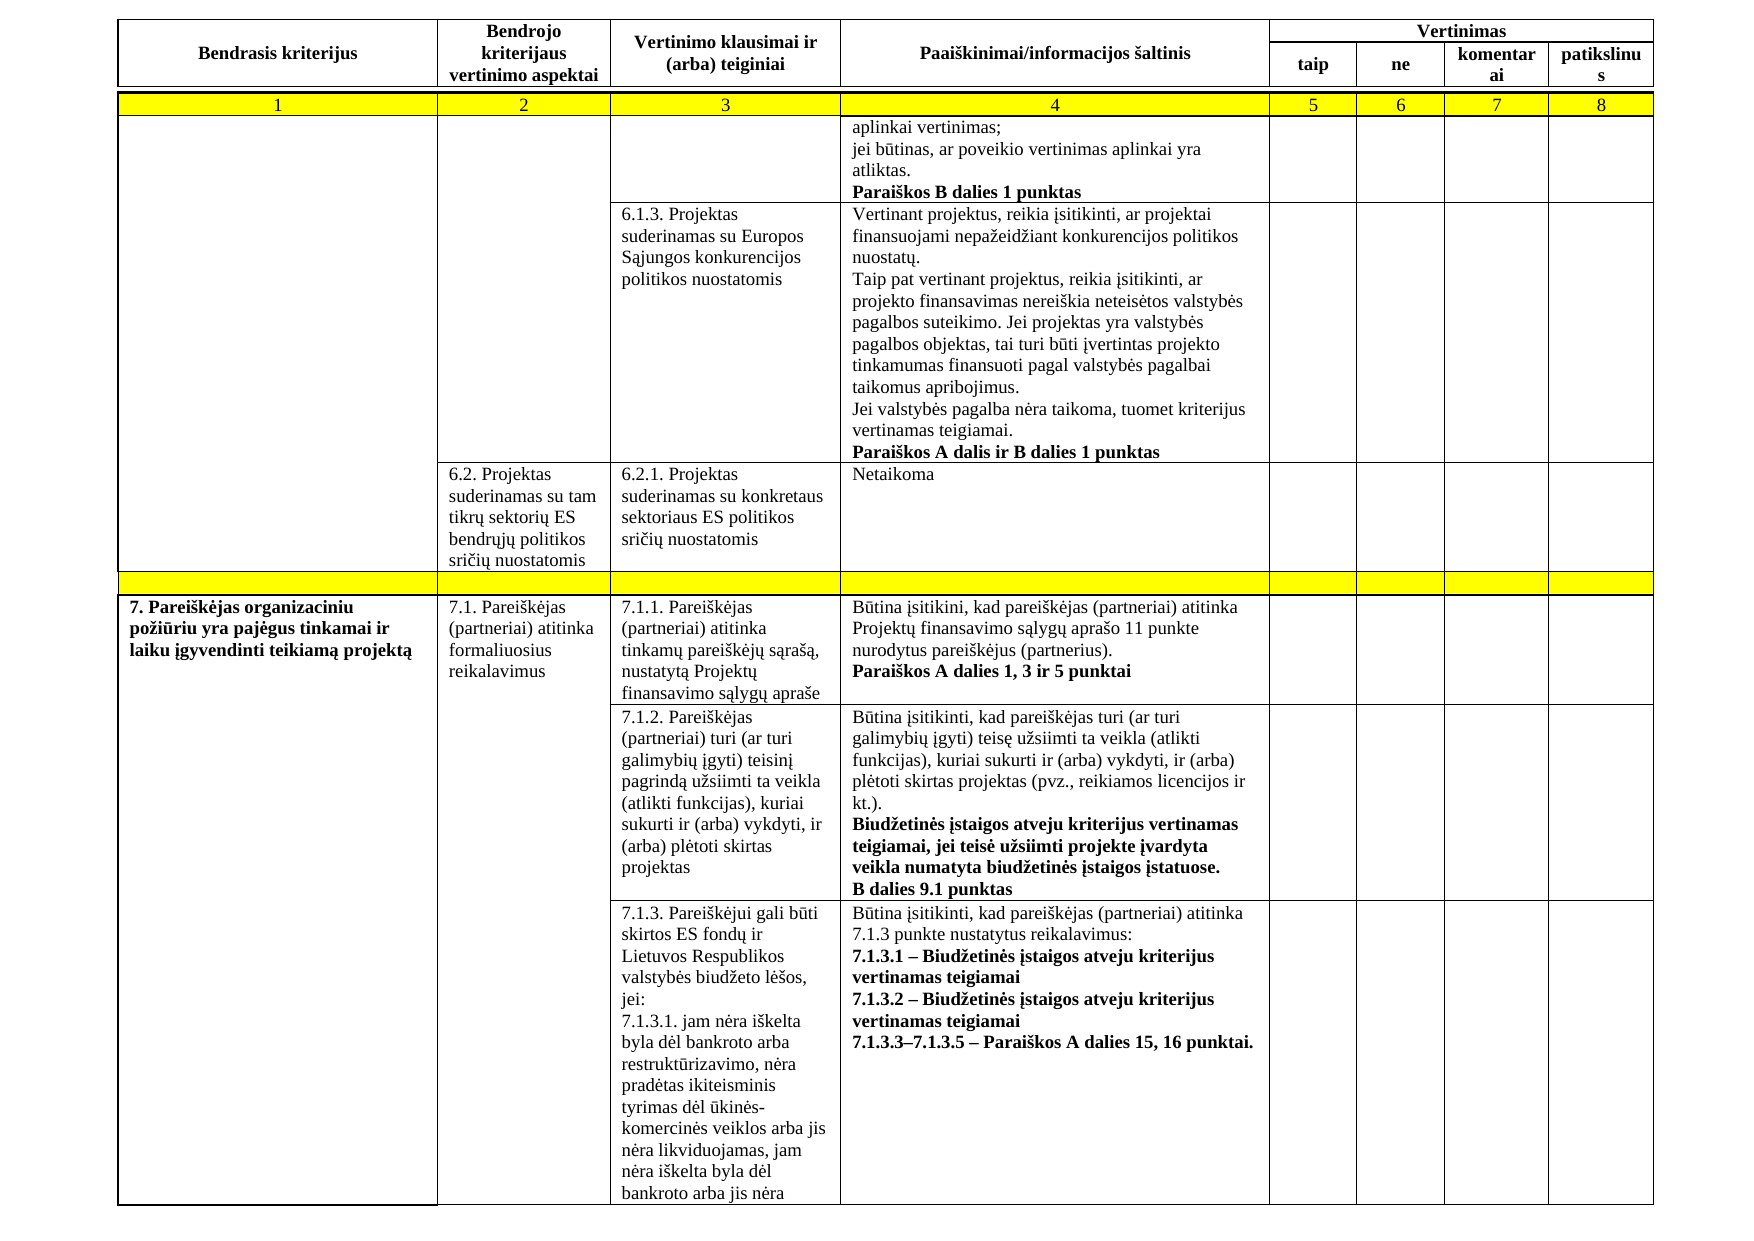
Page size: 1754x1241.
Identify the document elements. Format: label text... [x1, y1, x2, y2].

table_cell [1357, 117, 1444, 202]
table_cell 3 [611, 94, 840, 115]
table_cell [1270, 705, 1356, 899]
table_cell [1445, 117, 1548, 202]
table_cell Netaikoma [841, 463, 1269, 571]
table_cell 7.1.2. Pareiškėjas (partneriai) turi (ar turi galimybių įgyti) teisinį pagrindą užsiimti ta veikla (atlikti funkcijas), kuriai sukurti ir (arba) vykdyti, ir (arba) plėtoti skirtas projektas [611, 705, 840, 899]
table_cell 7.1.1. Pareiškėjas (partneriai) atitinka tinkamų pareiškėjų sąrašą, nustatytą Projektų finansavimo sąlygų apraše [611, 596, 840, 703]
table_cell komentarai [1445, 43, 1548, 86]
table_cell aplinkai vertinimas; jei būtinas, ar poveikio vertinimas aplinkai yra atliktas. Paraiškos B dalies 1 punktas [841, 117, 1269, 202]
table_cell [1270, 596, 1356, 703]
table_cell [611, 572, 840, 593]
table_cell 2 [438, 94, 610, 115]
table_cell [1445, 203, 1548, 462]
table_header Vertinimas [1270, 20, 1653, 41]
table_cell [1444, 87, 1549, 91]
table_cell [1549, 203, 1653, 462]
table_cell [841, 572, 1269, 593]
table_cell [1357, 596, 1444, 703]
table_cell [1269, 87, 1357, 91]
table_cell [1357, 87, 1444, 91]
table_cell [1445, 705, 1548, 899]
table_cell Būtina įsitikini, kad pareiškėjas (partneriai) atitinka Projektų finansavimo sąlygų aprašo 11 punkte nurodytus pareiškėjus (partnerius). Paraiškos A dalies 1, 3 ir 5 punktai [841, 596, 1269, 703]
table_cell [841, 87, 1269, 91]
table_cell [1549, 572, 1653, 593]
table_cell [1445, 463, 1548, 571]
table_cell 7 [1445, 94, 1548, 115]
table_cell [1549, 705, 1653, 899]
table_header Bendrasis kriterijus [119, 20, 437, 86]
table_cell [1549, 463, 1653, 571]
table_cell 1 [119, 94, 437, 115]
table_cell 5 [1270, 94, 1356, 115]
table_cell [119, 572, 437, 593]
table_cell [1549, 87, 1653, 91]
table_cell 6.1.3. Projektas suderinamas su Europos Sąjungos konkurencijos politikos nuostatomis [611, 203, 840, 462]
table_cell [118, 87, 437, 91]
table_cell [610, 87, 841, 91]
table_cell 6.2. Projektas suderinamas su tam tikrų sektorių ES bendrųjų politikos sričių nuostatomis [438, 463, 610, 571]
table_cell [438, 116, 610, 462]
table_cell [611, 116, 840, 202]
table_cell 4 [841, 94, 1269, 115]
table_cell [119, 116, 437, 571]
table_cell 6.2.1. Projektas suderinamas su konkretaus sektoriaus ES politikos sričių nuostatomis [611, 463, 840, 571]
table_cell [1270, 463, 1356, 571]
table_cell [1445, 572, 1548, 593]
table_cell [1270, 572, 1356, 593]
table_cell [1445, 596, 1548, 703]
table_cell 7.1. Pareiškėjas (partneriai) atitinka formaliuosius reikalavimus [438, 596, 610, 1203]
table_cell ne [1357, 43, 1444, 86]
table_cell [1357, 463, 1444, 571]
table_header Paaiškinimai/informacijos šaltinis [841, 20, 1269, 86]
table_cell [438, 87, 610, 91]
table_cell [1549, 117, 1653, 202]
table_cell Vertinant projektus, reikia įsitikinti, ar projektai finansuojami nepažeidžiant konkurencijos politikos nuostatų. Taip pat vertinant projektus, reikia įsitikinti, ar projekto finansavimas nereiškia neteisėtos valstybės pagalbos suteikimo. Jei projektas yra valstybės pagalbos objektas, tai turi būti įvertintas projekto tinkamumas finansuoti pagal valstybės pagalbai taikomus apribojimus. Jei valstybės pagalba nėra taikoma, tuomet kriterijus vertinamas teigiamai. Paraiškos A dalis ir B dalies 1 punktas [841, 203, 1269, 462]
table_cell [1549, 596, 1653, 703]
table_cell [1357, 572, 1444, 593]
table_cell taip [1270, 43, 1356, 86]
table_cell Būtina įsitikinti, kad pareiškėjas turi (ar turi galimybių įgyti) teisę užsiimti ta veikla (atlikti funkcijas), kuriai sukurti ir (arba) vykdyti, ir (arba) plėtoti skirtas projektas (pvz., reikiamos licencijos ir kt.). Biudžetinės įstaigos atveju kriterijus vertinamas teigiamai, jei teisė užsiimti projekte įvardyta veikla numatyta biudžetinės įstaigos įstatuose. B dalies 9.1 punktas [841, 705, 1269, 899]
table_cell 6 [1357, 94, 1444, 115]
table_header Bendrojo kriterijaus vertinimo aspektai [438, 20, 610, 86]
table_cell [1270, 117, 1356, 202]
table_cell [1357, 705, 1444, 899]
table_cell [1270, 203, 1356, 462]
table_cell [1270, 901, 1356, 1203]
table_cell Būtina įsitikinti, kad pareiškėjas (partneriai) atitinka 7.1.3 punkte nustatytus reikalavimus: 7.1.3.1 – Biudžetinės įstaigos atveju kriterijus vertinamas teigiamai 7.1.3.2 – Biudžetinės įstaigos atveju kriterijus vertinamas teigiamai 7.1.3.3–7.1.3.5 – Paraiškos A dalies 15, 16 punktai. [841, 901, 1269, 1203]
table_cell 7.1.3. Pareiškėjui gali būti skirtos ES fondų ir Lietuvos Respublikos valstybės biudžeto lėšos, jei: 7.1.3.1. jam nėra iškelta byla dėl bankroto arba restruktūrizavimo, nėra pradėtas ikiteisminis tyrimas dėl ūkinės-komercinės veiklos arba jis nėra likviduojamas, jam nėra iškelta byla dėl bankroto arba jis nėra [611, 901, 840, 1203]
table_cell [1549, 901, 1653, 1203]
table_cell [1357, 203, 1444, 462]
table_cell [438, 572, 610, 593]
table_cell patikslinus [1549, 43, 1653, 86]
table_cell [1445, 901, 1548, 1203]
table_cell [1357, 901, 1444, 1203]
table_cell 8 [1549, 94, 1653, 115]
table_header Vertinimo klausimai ir (arba) teiginiai [611, 20, 840, 86]
table_cell 7. Pareiškėjas organizaciniu požiūriu yra pajėgus tinkamai ir laiku įgyvendinti teikiamą projektą [119, 596, 437, 1203]
